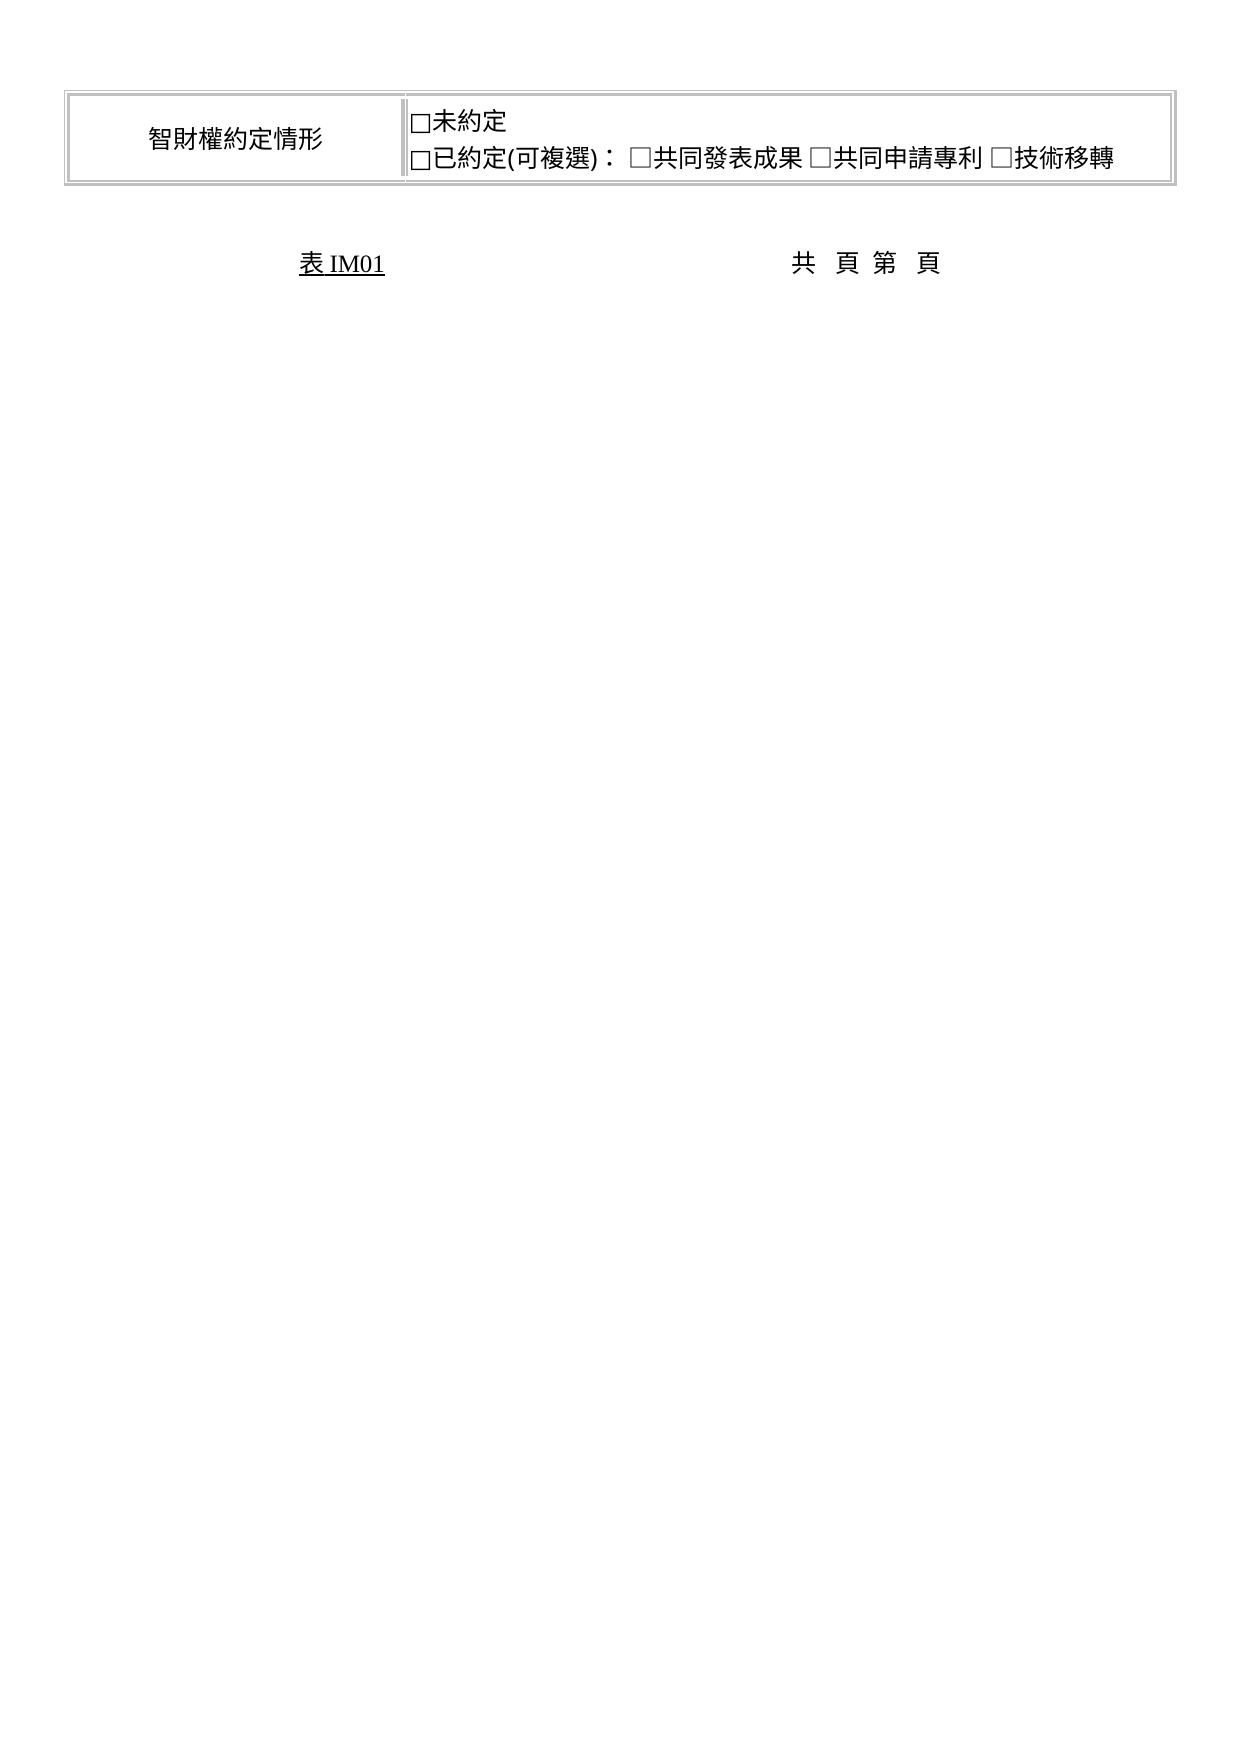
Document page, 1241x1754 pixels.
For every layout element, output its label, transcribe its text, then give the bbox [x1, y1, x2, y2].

text 表IM01 共 頁 第 頁 [71, 243, 1169, 280]
table_cell 智財權約定情形 [70, 96, 404, 180]
table_cell □未約定 □已約定(可複選)： □共同發表成果 □共同申請專利 □技術移轉 [405, 91, 1173, 180]
